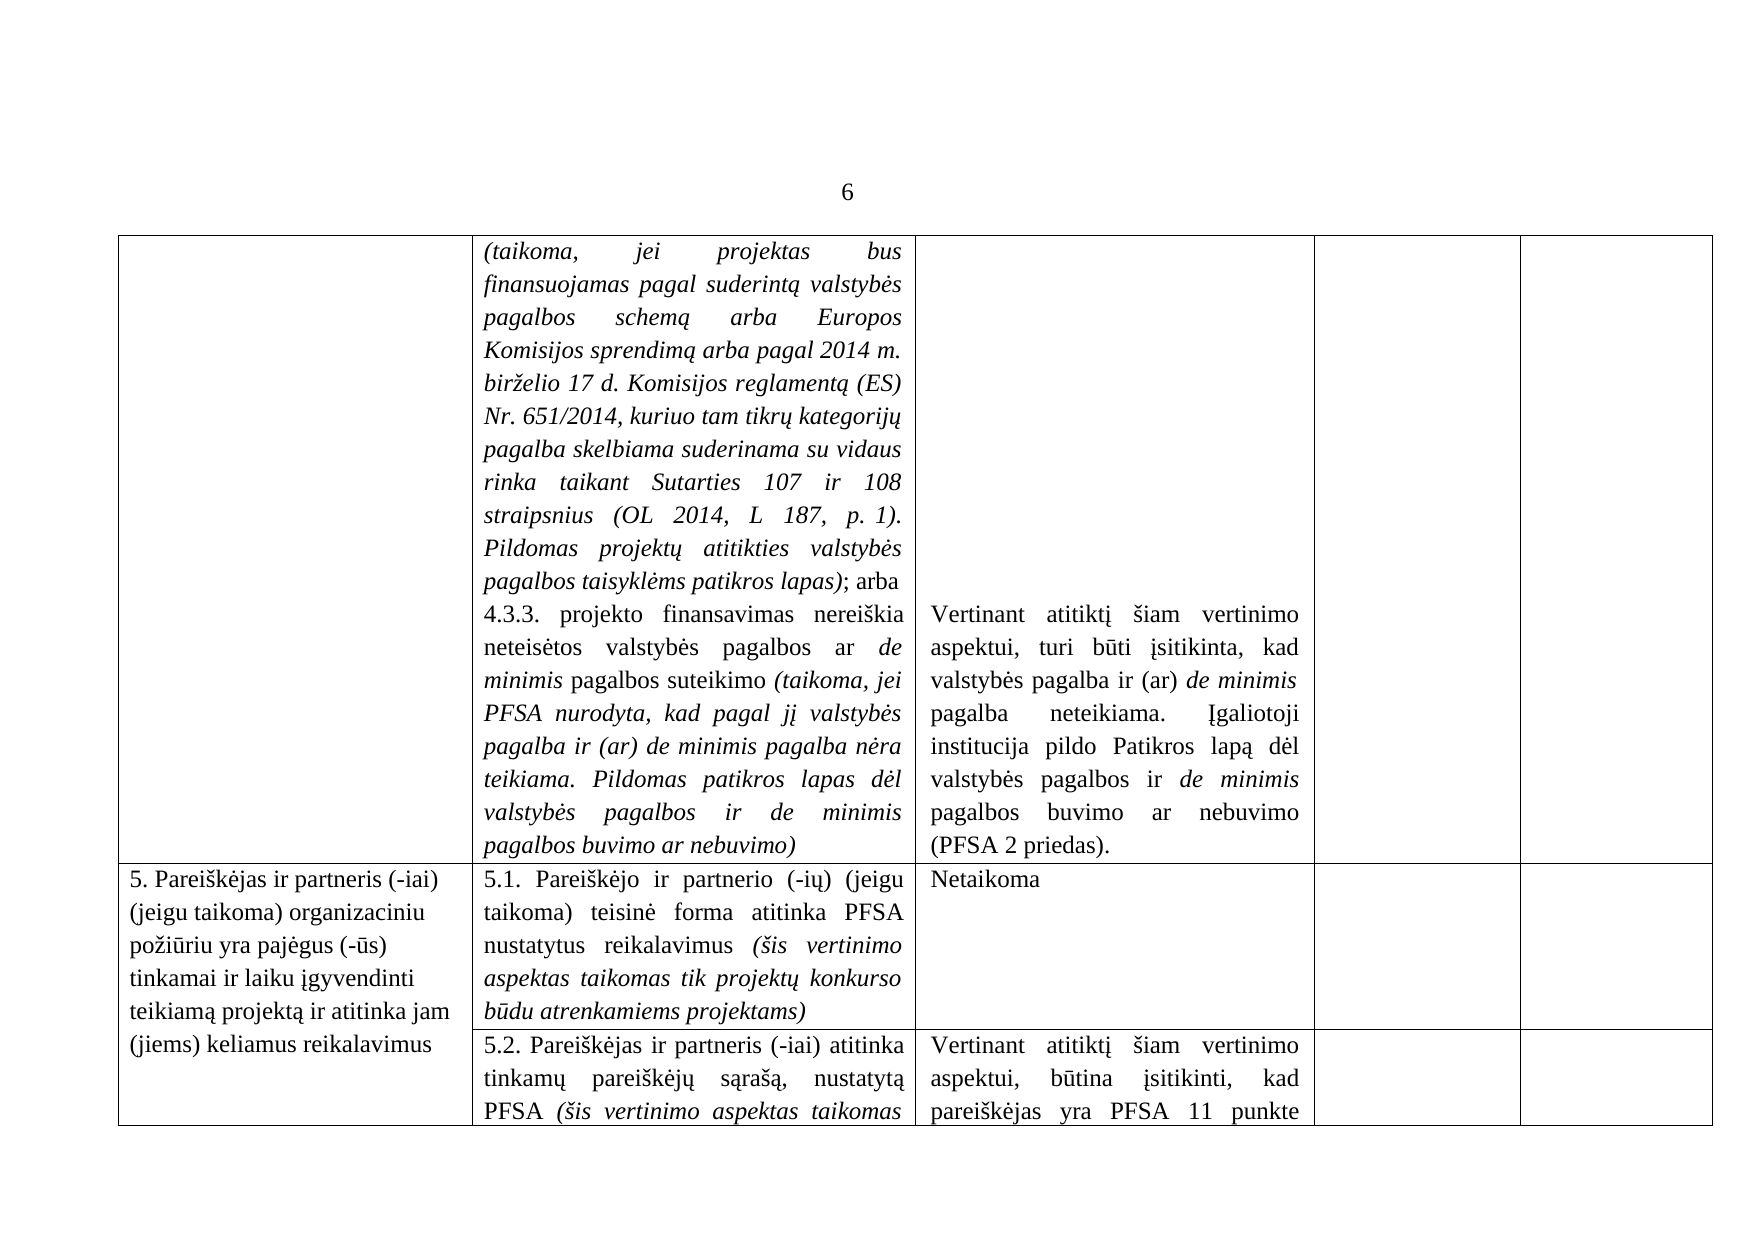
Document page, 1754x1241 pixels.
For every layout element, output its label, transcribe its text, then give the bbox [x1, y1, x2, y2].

table_cell Vertinant atitiktį šiam vertinimo aspektui, turi būti įsitikinta, kad valstybės pagalba ir (ar) de minimis pagalba neteikiama. Įgaliotoji institucija pildo Patikros lapą dėl valstybės pagalbos ir de minimis pagalbos buvimo ar nebuvimo (PFSA 2 priedas). [916, 236, 1314, 863]
table_cell [1315, 236, 1520, 863]
table_cell 5. Pareiškėjas ir partneris (-iai) (jeigu taikoma) organizaciniu požiūriu yra pajėgus (-ūs) tinkamai ir laiku įgyvendinti teikiamą projektą ir atitinka jam (jiems) keliamus reikalavimus [119, 864, 472, 1125]
table_cell Netaikoma [916, 864, 1314, 1029]
table_cell [119, 236, 472, 863]
table_cell [1521, 864, 1712, 1029]
table_cell [1315, 864, 1520, 1029]
table_cell (taikoma, jei projektas bus finansuojamas pagal suderintą valstybės pagalbos schemą arba Europos Komisijos sprendimą arba pagal 2014 m. birželio 17 d. Komisijos reglamentą (ES) Nr. 651/2014, kuriuo tam tikrų kategorijų pagalba skelbiama suderinama su vidaus rinka taikant Sutarties 107 ir 108 straipsnius (OL 2014, L 187, p. 1). Pildomas projektų atitikties valstybės pagalbos taisyklėms patikros lapas); arba 4.3.3. projekto finansavimas nereiškia neteisėtos valstybės pagalbos ar de minimis pagalbos suteikimo (taikoma, jei PFSA nurodyta, kad pagal jį valstybės pagalba ir (ar) de minimis pagalba nėra teikiama. Pildomas patikros lapas dėl valstybės pagalbos ir de minimis pagalbos buvimo ar nebuvimo) [473, 236, 915, 863]
table_cell 5.1. Pareiškėjo ir partnerio (-ių) (jeigu taikoma) teisinė forma atitinka PFSA nustatytus reikalavimus (šis vertinimo aspektas taikomas tik projektų konkurso būdu atrenkamiems projektams) [473, 864, 915, 1029]
table_cell [1315, 1030, 1520, 1125]
table_cell [1521, 1030, 1712, 1125]
table_cell Vertinant atitiktį šiam vertinimo aspektui, būtina įsitikinti, kad pareiškėjas yra PFSA 11 punkte [916, 1030, 1314, 1125]
table_cell 5.2. Pareiškėjas ir partneris (-iai) atitinka tinkamų pareiškėjų sąrašą, nustatytą PFSA (šis vertinimo aspektas taikomas [473, 1030, 915, 1125]
table_cell [1521, 236, 1712, 863]
